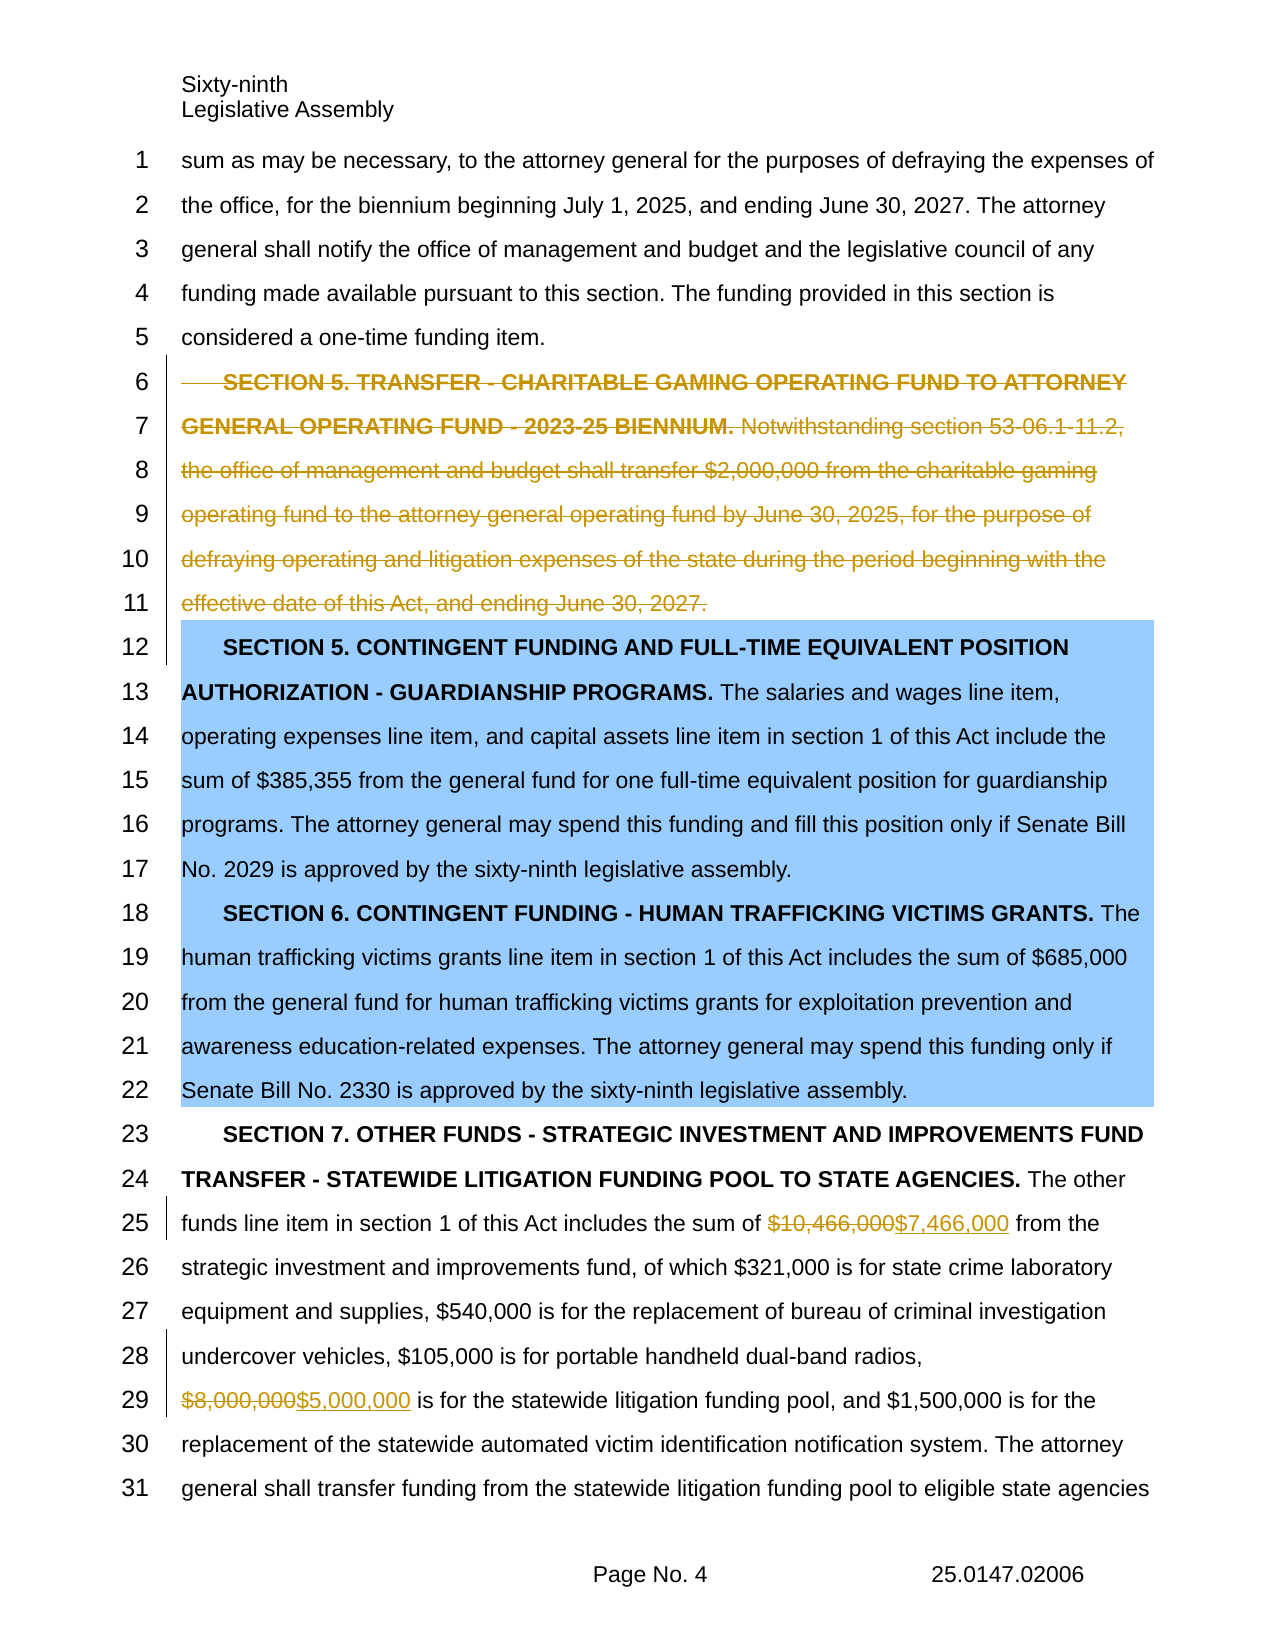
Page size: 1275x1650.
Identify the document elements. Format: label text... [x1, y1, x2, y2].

text SECTION 7. OTHER FUNDS - STRATEGIC INVESTMENT AND IMPROVEMENTS FUND TRANSFER - STATEWIDE LITIGATION FUNDING POOL TO STATE AGENCIES. The other funds line item in section 1 of this Act includes the sum of $7,466,000 from the strategic investment and improvements fund, of which $321,000 is for state crime laboratory equipment and supplies, $540,000 is for the replacement of bureau of criminal investigation undercover vehicles, $105,000 is for portable handheld dual-band radios, $5,000,000 is for the statewide litigation funding pool, and $1,500,000 is for the replacement of the statewide automated victim identification notification system. The attorney general shall transfer funding from the statewide litigation funding pool to eligible state agencies for litigation expenses during the biennium beginning July 1, 2025, and ending June 30, 2027. The attorney general may not use funding from the statewide litigation funding pool to pay judgments under section 32‑12‑04. [181, 1107, 1154, 1506]
text SECTION 5. CONTINGENT FUNDING AND FULL‑TIME EQUIVALENT POSITION AUTHORIZATION - GUARDIANSHIP PROGRAMS. The salaries and wages line item, operating expenses line item, and capital assets line item in section 1 of this Act include the sum of $385,355 from the general fund for one full‑time equivalent position for guardianship programs. The attorney general may spend this funding and fill this position only if Senate Bill No. 2029 is approved by the sixty-ninth legislative assembly. [181, 620, 1154, 886]
text SECTION 6. CONTINGENT FUNDING - HUMAN TRAFFICKING VICTIMS GRANTS. The human trafficking victims grants line item in section 1 of this Act includes the sum of $685,000 from the general fund for human trafficking victims grants for exploitation prevention and awareness education‑related expenses. The attorney general may spend this funding only if Senate Bill No. 2330 is approved by the sixty-ninth legislative assembly. [181, 886, 1154, 1107]
text sum as may be necessary, to the attorney general for the purposes of defraying the expenses of the office, for the biennium beginning July 1, 2025, and ending June 30, 2027. The attorney general shall notify the office of management and budget and the legislative council of any funding made available pursuant to this section. The funding provided in this section is considered a one‑time funding item. [181, 133, 1154, 355]
